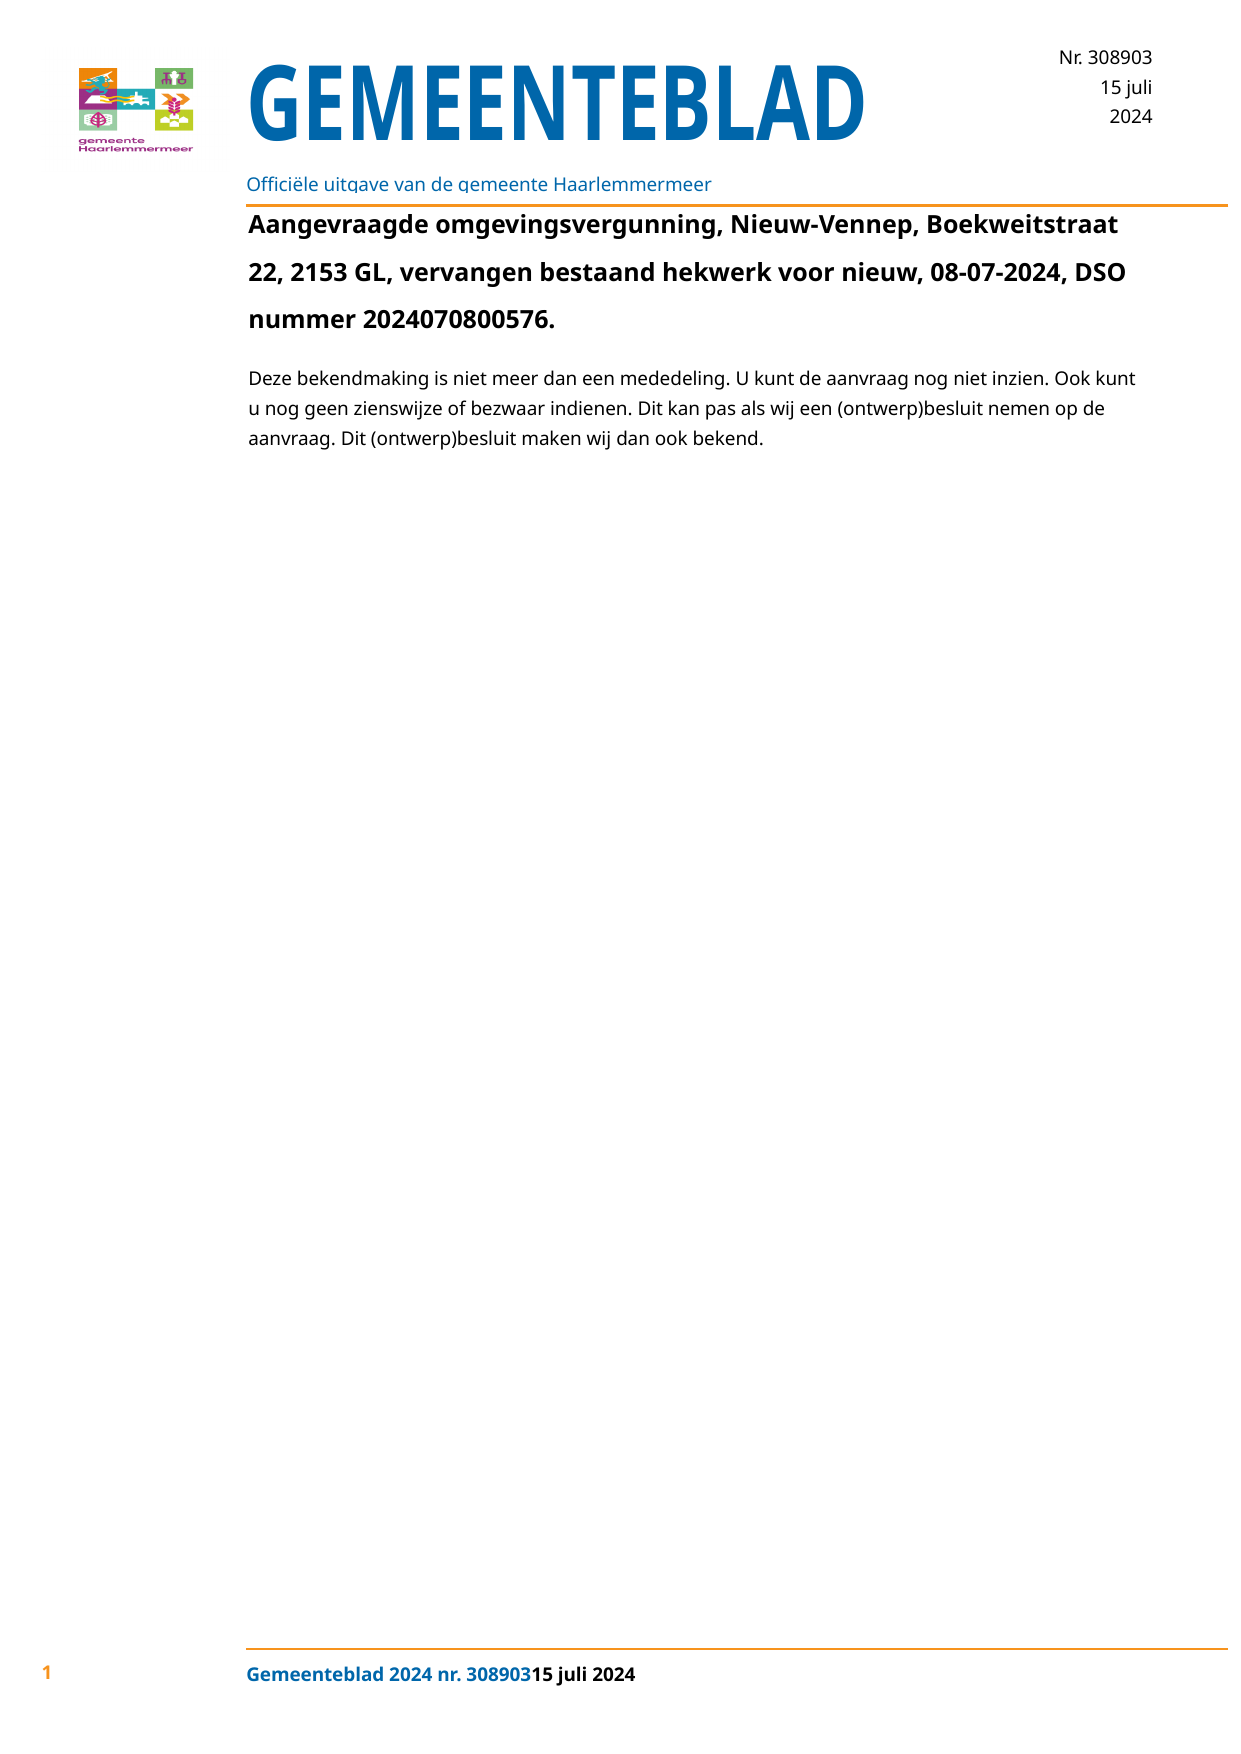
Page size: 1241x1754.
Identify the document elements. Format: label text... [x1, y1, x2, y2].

text Deze bekendmaking is niet meer dan een mededeling. U kunt de aanvraag nog niet inzien. Ook kunt u nog geen zienswijze of bezwaar indienen. Dit kan pas als wij een (ontwerp)besluit nemen op de aanvraag. Dit (ontwerp)besluit maken wij dan ook bekend. [248, 366, 1152, 450]
picture [41, 47, 231, 172]
text Aangevraagde omgevingsvergunning, Nieuw-Vennep, Boekweitstraat 22, 2153 GL, vervangen bestaand hekwerk voor nieuw, 08-07-2024, DSO nummer 2024070800576. [248, 207, 1152, 336]
